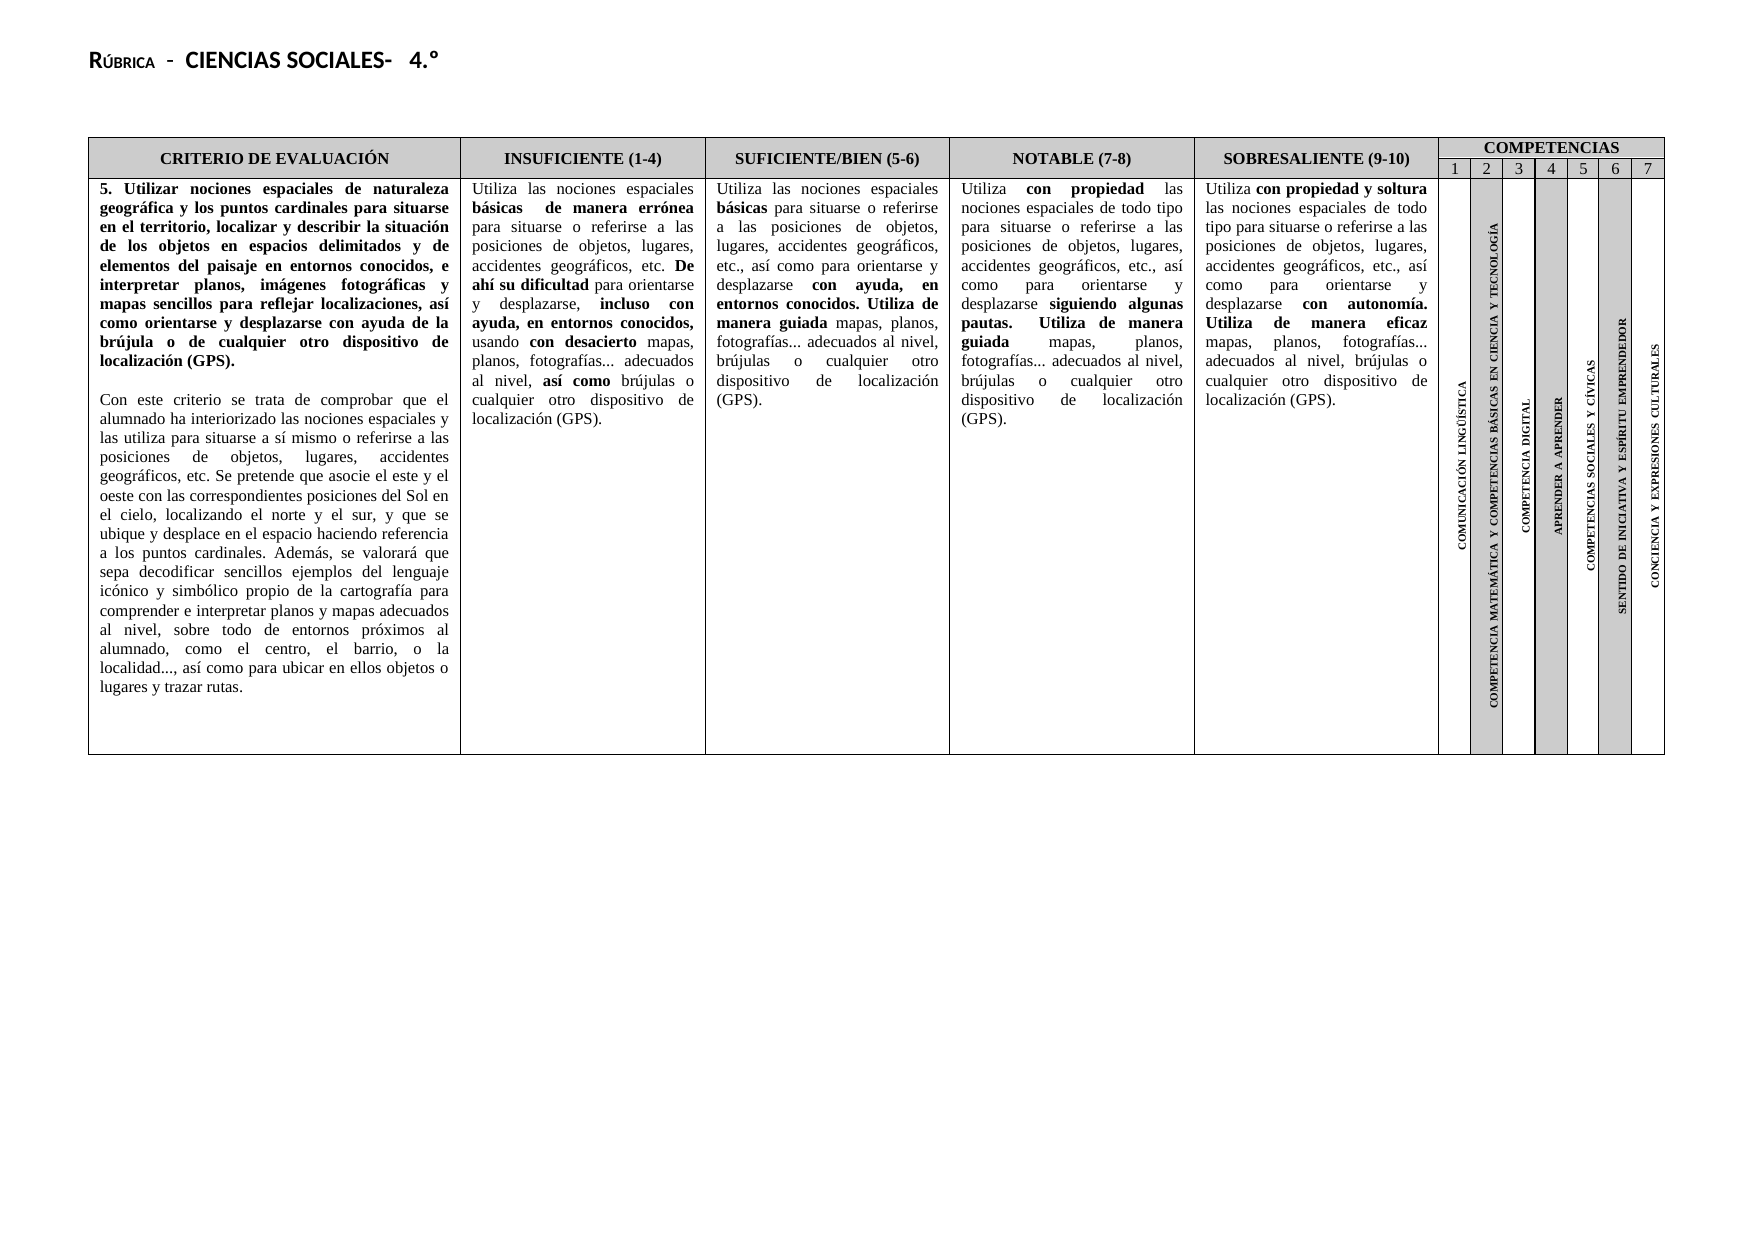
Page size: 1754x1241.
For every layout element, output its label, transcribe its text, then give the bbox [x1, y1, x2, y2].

table_cell 1 [1439, 159, 1470, 178]
table_cell competencias sociales y cívicas [1568, 179, 1598, 754]
table_cell Utiliza con propiedad las nociones espaciales de todo tipo para situarse o referirse a las posiciones de objetos, lugares, accidentes geográficos, etc., así como para orientarse y desplazarse siguiendo algunas pautas. Utiliza de manera guiada mapas, planos, fotografías... adecuados al nivel, brújulas o cualquier otro dispositivo de localización (GPS). [950, 179, 1194, 754]
table_cell conciencia y expresiones culturales [1632, 179, 1664, 754]
table_header COMPETENCIAS [1439, 138, 1664, 157]
table_header SUFICIENTE/BIEN (5-6) [706, 138, 949, 178]
table_cell 2 [1471, 159, 1502, 178]
table_cell competencia digital [1503, 179, 1534, 754]
table_header NOTABLE (7-8) [950, 138, 1194, 178]
table_header CRITERIO DE EVALUACIÓN [89, 138, 460, 178]
table_cell 6 [1599, 159, 1631, 178]
table_cell 5 [1568, 159, 1598, 178]
table_cell aprender a aprender [1536, 179, 1567, 754]
table_header SOBRESALIENTE (9-10) [1195, 138, 1438, 178]
table_cell 4 [1536, 159, 1567, 178]
table_cell 5. Utilizar nociones espaciales de naturaleza geográfica y los puntos cardinales para situarse en el territorio, localizar y describir la situación de los objetos en espacios delimitados y de elementos del paisaje en entornos conocidos, e interpretar planos, imágenes fotográficas y mapas sencillos para reflejar localizaciones, así como orientarse y desplazarse con ayuda de la brújula o de cualquier otro dispositivo de localización (GPS). Con este criterio se trata de comprobar que el alumnado ha interiorizado las nociones espaciales y las utiliza para situarse a sí mismo o referirse a las posiciones de objetos, lugares, accidentes geográficos, etc. Se pretende que asocie el este y el oeste con las correspondientes posiciones del Sol en el cielo, localizando el norte y el sur, y que se ubique y desplace en el espacio haciendo referencia a los puntos cardinales. Además, se valorará que sepa decodificar sencillos ejemplos del lenguaje icónico y simbólico propio de la cartografía para comprender e interpretar planos y mapas adecuados al nivel, sobre todo de entornos próximos al alumnado, como el centro, el barrio, o la localidad..., así como para ubicar en ellos objetos o lugares y trazar rutas. [89, 179, 460, 754]
table_cell Utiliza las nociones espaciales básicas de manera errónea para situarse o referirse a las posiciones de objetos, lugares, accidentes geográficos, etc. De ahí su dificultad para orientarse y desplazarse, incluso con ayuda, en entornos conocidos, usando con desacierto mapas, planos, fotografías... adecuados al nivel, así como brújulas o cualquier otro dispositivo de localización (GPS). [461, 179, 705, 754]
table_cell 7 [1632, 159, 1664, 178]
table_cell comunicación lingüística [1439, 179, 1470, 754]
table_cell sentido de iniciativa y espíritu emprendedor [1599, 179, 1631, 754]
table_cell Utiliza las nociones espaciales básicas para situarse o referirse a las posiciones de objetos, lugares, accidentes geográficos, etc., así como para orientarse y desplazarse con ayuda, en entornos conocidos. Utiliza de manera guiada mapas, planos, fotografías... adecuados al nivel, brújulas o cualquier otro dispositivo de localización (GPS). [706, 179, 949, 754]
table_header INSUFICIENTE (1-4) [461, 138, 705, 178]
table_cell competencia matemática y competencias básicas en ciencia y tecnología [1471, 179, 1502, 754]
table_cell 3 [1503, 159, 1534, 178]
table_cell Utiliza con propiedad y soltura las nociones espaciales de todo tipo para situarse o referirse a las posiciones de objetos, lugares, accidentes geográficos, etc., así como para orientarse y desplazarse con autonomía. Utiliza de manera eficaz mapas, planos, fotografías... adecuados al nivel, brújulas o cualquier otro dispositivo de localización (GPS). [1195, 179, 1438, 754]
